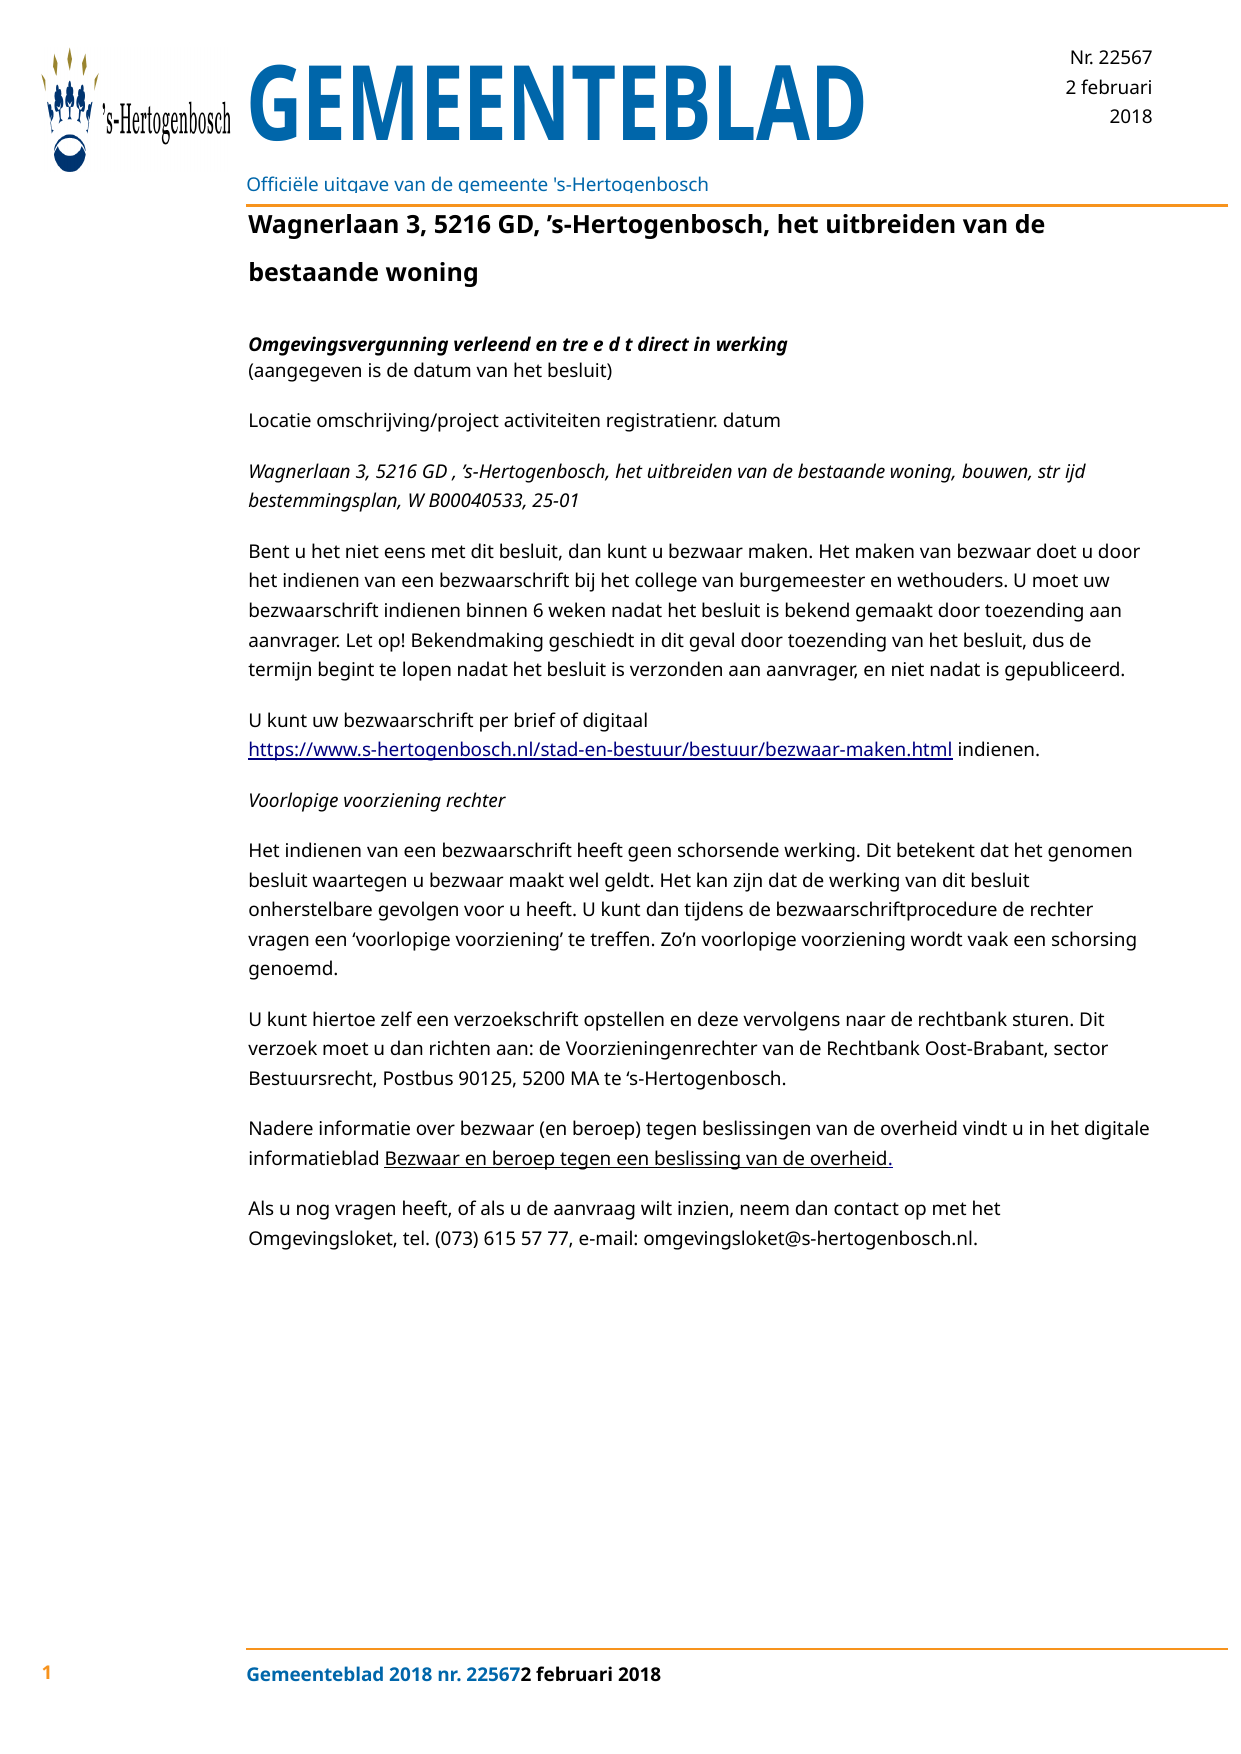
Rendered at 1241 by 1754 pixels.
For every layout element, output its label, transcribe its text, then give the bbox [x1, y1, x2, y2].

text Voorlopige voorziening rechter [248, 787, 1152, 812]
text Locatie omschrijving/project activiteiten registratienr. datum [248, 408, 1152, 433]
picture [41, 47, 231, 172]
text Omgevingsvergunning verleend en tre e d t direct in werking [248, 331, 1152, 357]
text U kunt uw bezwaarschrift per brief of digitaal https://www.s-hertogenbosch.nl/stad-en-bestuur/bestuur/bezwaar-maken.html indienen. [248, 707, 1152, 762]
text U kunt hiertoe zelf een verzoekschrift opstellen en deze vervolgens naar de rechtbank sturen. Dit verzoek moet u dan richten aan: de Voorzieningenrechter van de Rechtbank Oost-Brabant, sector Bestuursrecht, Postbus 90125, 5200 MA te ‘s-Hertogenbosch. [248, 1006, 1152, 1091]
text Wagnerlaan 3, 5216 GD , ’s-Hertogenbosch, het uitbreiden van de bestaande woning, bouwen, str ijd bestemmingsplan, W B00040533, 25-01 [248, 458, 1152, 513]
text Het indienen van een bezwaarschrift heeft geen schorsende werking. Dit betekent dat het genomen besluit waartegen u bezwaar maakt wel geldt. Het kan zijn dat de werking van dit besluit onherstelbare gevolgen voor u heeft. U kunt dan tijdens de bezwaarschriftprocedure de rechter vragen een ‘voorlopige voorziening’ te treffen. Zo’n voorlopige voorziening wordt vaak een schorsing genoemd. [248, 837, 1152, 981]
text Nadere informatie over bezwaar (en beroep) tegen beslissingen van de overheid vindt u in het digitale informatieblad Bezwaar en beroep tegen een beslissing van de overheid. [248, 1116, 1152, 1171]
text (aangegeven is de datum van het besluit) [248, 357, 1152, 383]
text Wagnerlaan 3, 5216 GD, ’s-Hertogenbosch, het uitbreiden van de bestaande woning [248, 207, 1152, 288]
text Als u nog vragen heeft, of als u de aanvraag wilt inzien, neem dan contact op met het Omgevingsloket, tel. (073) 615 57 77, e-mail: omgevingsloket@s-hertogenbosch.nl. [248, 1196, 1152, 1251]
text Bent u het niet eens met dit besluit, dan kunt u bezwaar maken. Het maken van bezwaar doet u door het indienen van een bezwaarschrift bij het college van burgemeester en wethouders. U moet uw bezwaarschrift indienen binnen 6 weken nadat het besluit is bekend gemaakt door toezending aan aanvrager. Let op! Bekendmaking geschiedt in dit geval door toezending van het besluit, dus de termijn begint te lopen nadat het besluit is verzonden aan aanvrager, en niet nadat is gepubliceerd. [248, 538, 1152, 682]
